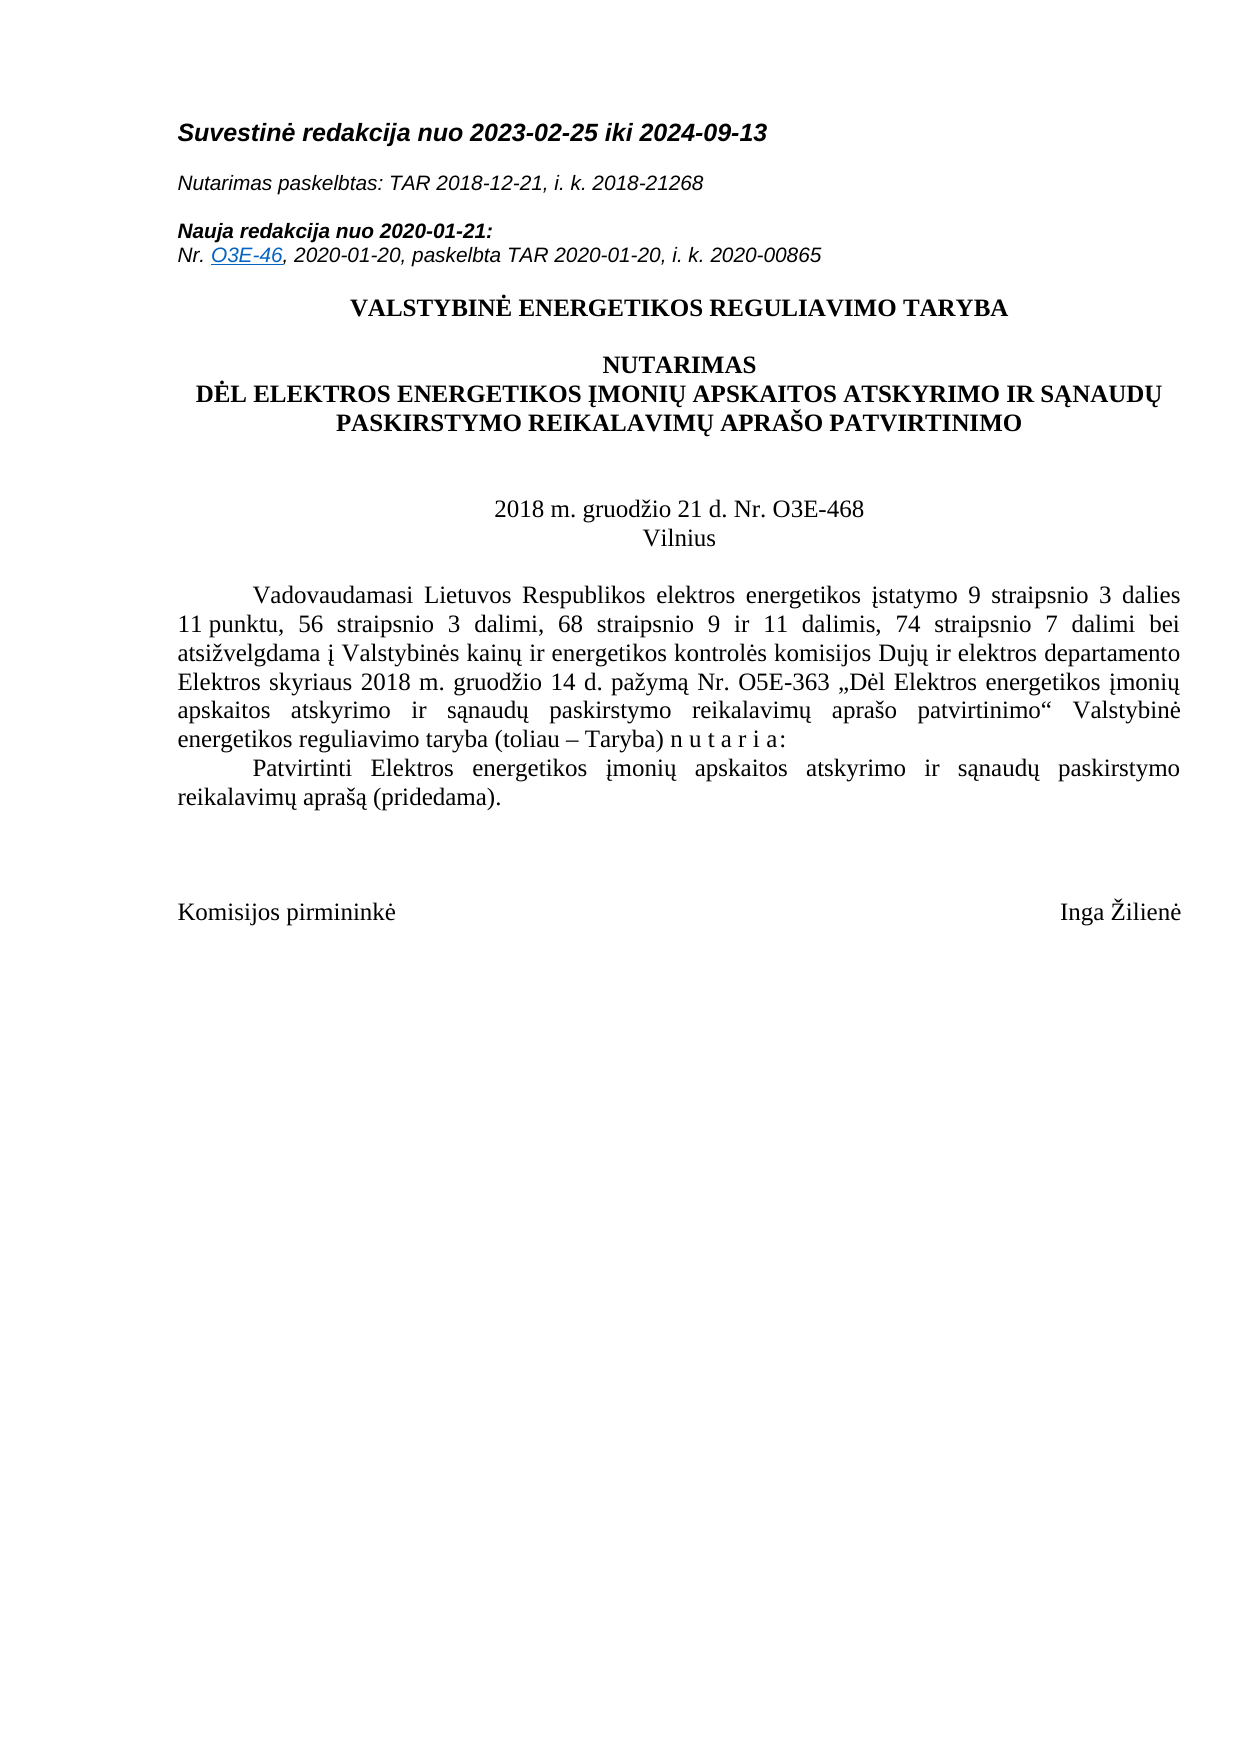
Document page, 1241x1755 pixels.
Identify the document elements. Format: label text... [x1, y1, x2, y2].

text Vadovaudamasi Lietuvos Respublikos elektros energetikos įstatymo 9 straipsnio 3 dalies 11 punktu, 56 straipsnio 3 dalimi, 68 straipsnio 9 ir 11 dalimis, 74 straipsnio 7 dalimi bei atsižvelgdama į Valstybinės kainų ir energetikos kontrolės komisijos Dujų ir elektros departamento Elektros skyriaus 2018 m. gruodžio 14 d. pažymą Nr. O5E-363 „Dėl Elektros energetikos įmonių apskaitos atskyrimo ir sąnaudų paskirstymo reikalavimų aprašo patvirtinimo“ Valstybinė energetikos reguliavimo taryba (toliau – Taryba) nutaria: [177, 581, 1181, 753]
text NUTARIMAS [177, 351, 1181, 379]
text Nr. O3E-46, 2020-01-20, paskelbta TAR 2020-01-20, i. k. 2020-00865 [177, 243, 1181, 267]
text Nutarimas paskelbtas: TAR 2018-12-21, i. k. 2018-21268 [177, 171, 1181, 195]
text 2018 m. gruodžio 21 d. Nr. O3E-468 [177, 494, 1181, 523]
text DĖL ELEKTROS ENERGETIKOS ĮMONIŲ APSKAITOS ATSKYRIMO IR SĄNAUDŲ PASKIRSTYMO REIKALAVIMŲ APRAŠO PATVIRTINIMO [177, 379, 1181, 437]
text VALSTYBINĖ ENERGETIKOS REGULIAVIMO TARYBA [177, 293, 1181, 322]
text Komisijos pirmininkė Inga Žilienė [177, 897, 1181, 926]
text Nauja redakcija nuo 2020-01-21: [177, 219, 1181, 243]
text Vilnius [177, 523, 1181, 552]
text Patvirtinti Elektros energetikos įmonių apskaitos atskyrimo ir sąnaudų paskirstymo reikalavimų aprašą (pridedama). [177, 753, 1181, 811]
text Suvestinė redakcija nuo 2023-02-25 iki 2024-09-13 [177, 118, 1181, 147]
